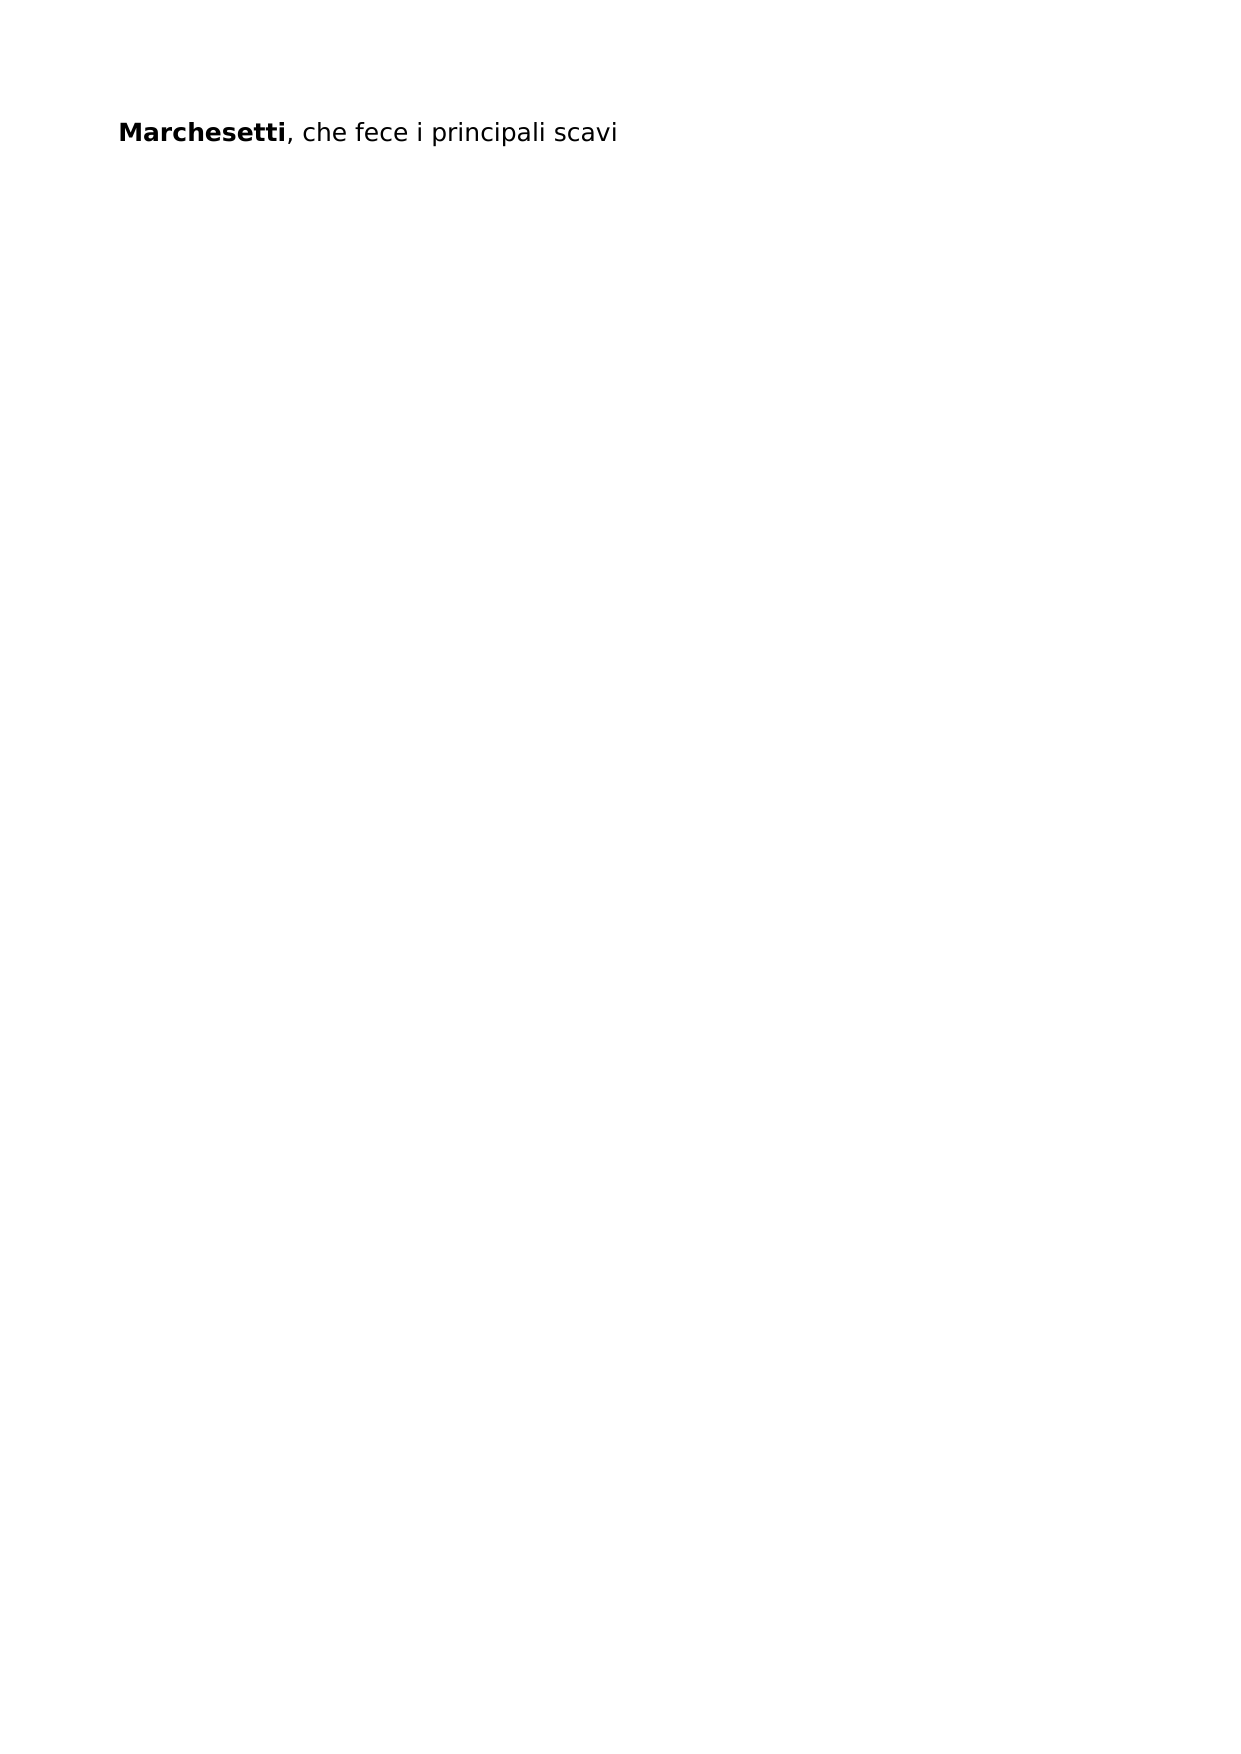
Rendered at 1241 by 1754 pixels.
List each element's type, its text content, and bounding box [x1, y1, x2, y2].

text Marchesetti, che fece i principali scavi [118, 118, 1122, 147]
